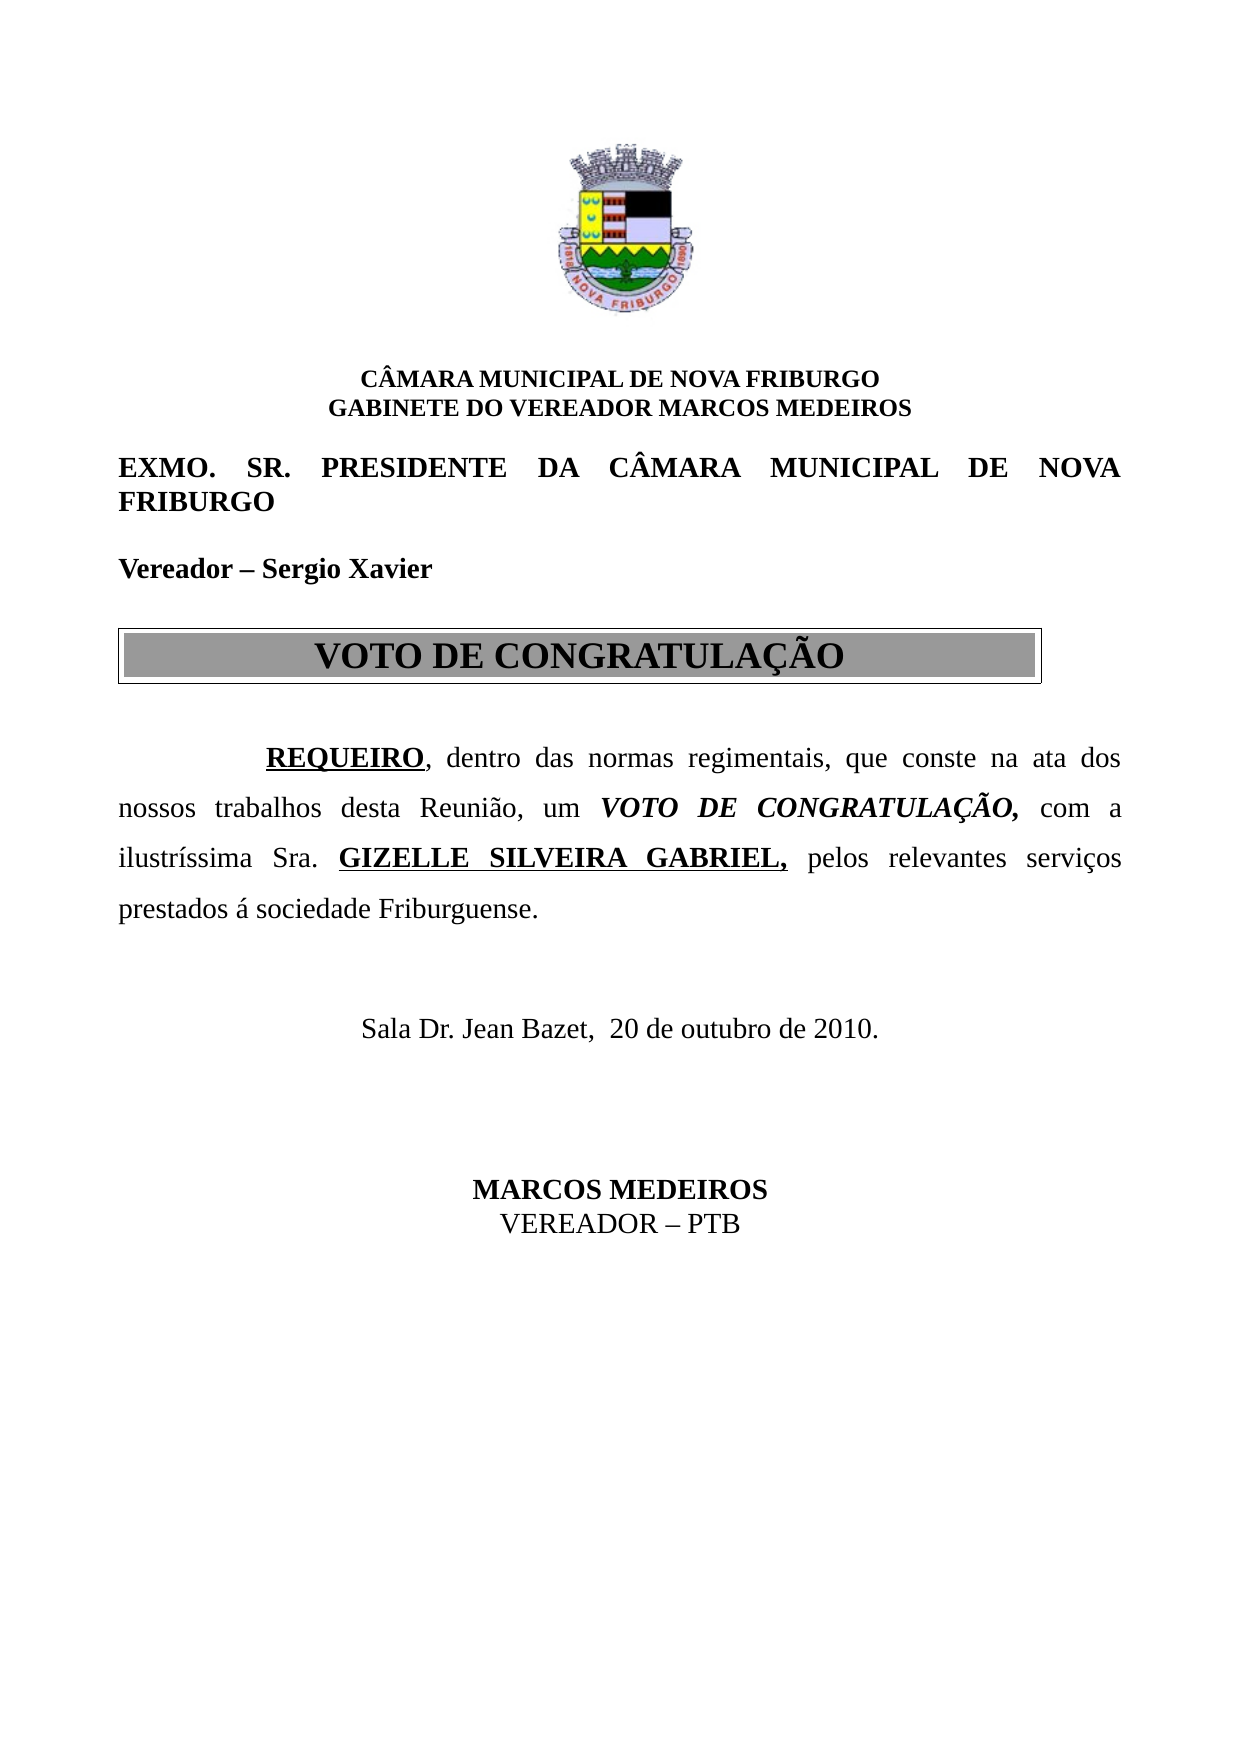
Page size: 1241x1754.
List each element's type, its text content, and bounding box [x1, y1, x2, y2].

picture [537, 127, 703, 327]
text GABINETE DO VEREADOR MARCOS MEDEIROS [118, 393, 1122, 422]
text MARCOS MEDEIROS [118, 1172, 1122, 1206]
text VEREADOR – PTB [118, 1206, 1122, 1239]
table_header VOTO DE CONGRATULAÇÃO [119, 629, 1041, 682]
text Sala Dr. Jean Bazet, 20 de outubro de 2010. [118, 1011, 1122, 1045]
text REQUEIRO, dentro das normas regimentais, que conste na ata dos nossos trabalhos desta Reunião, um VOTO DE CONGRATULAÇÃO, com a ilustríssima Sra. GIZELLE SILVEIRA GABRIEL, pelos relevantes serviços prestados á sociedade Friburguense. [118, 740, 1122, 924]
text Vereador – Sergio Xavier [118, 551, 1122, 584]
text EXMO. SR. PRESIDENTE DA CÂMARA MUNICIPAL DE NOVA FRIBURGO [118, 450, 1122, 517]
text CÂMARA MUNICIPAL DE NOVA FRIBURGO [118, 364, 1122, 393]
